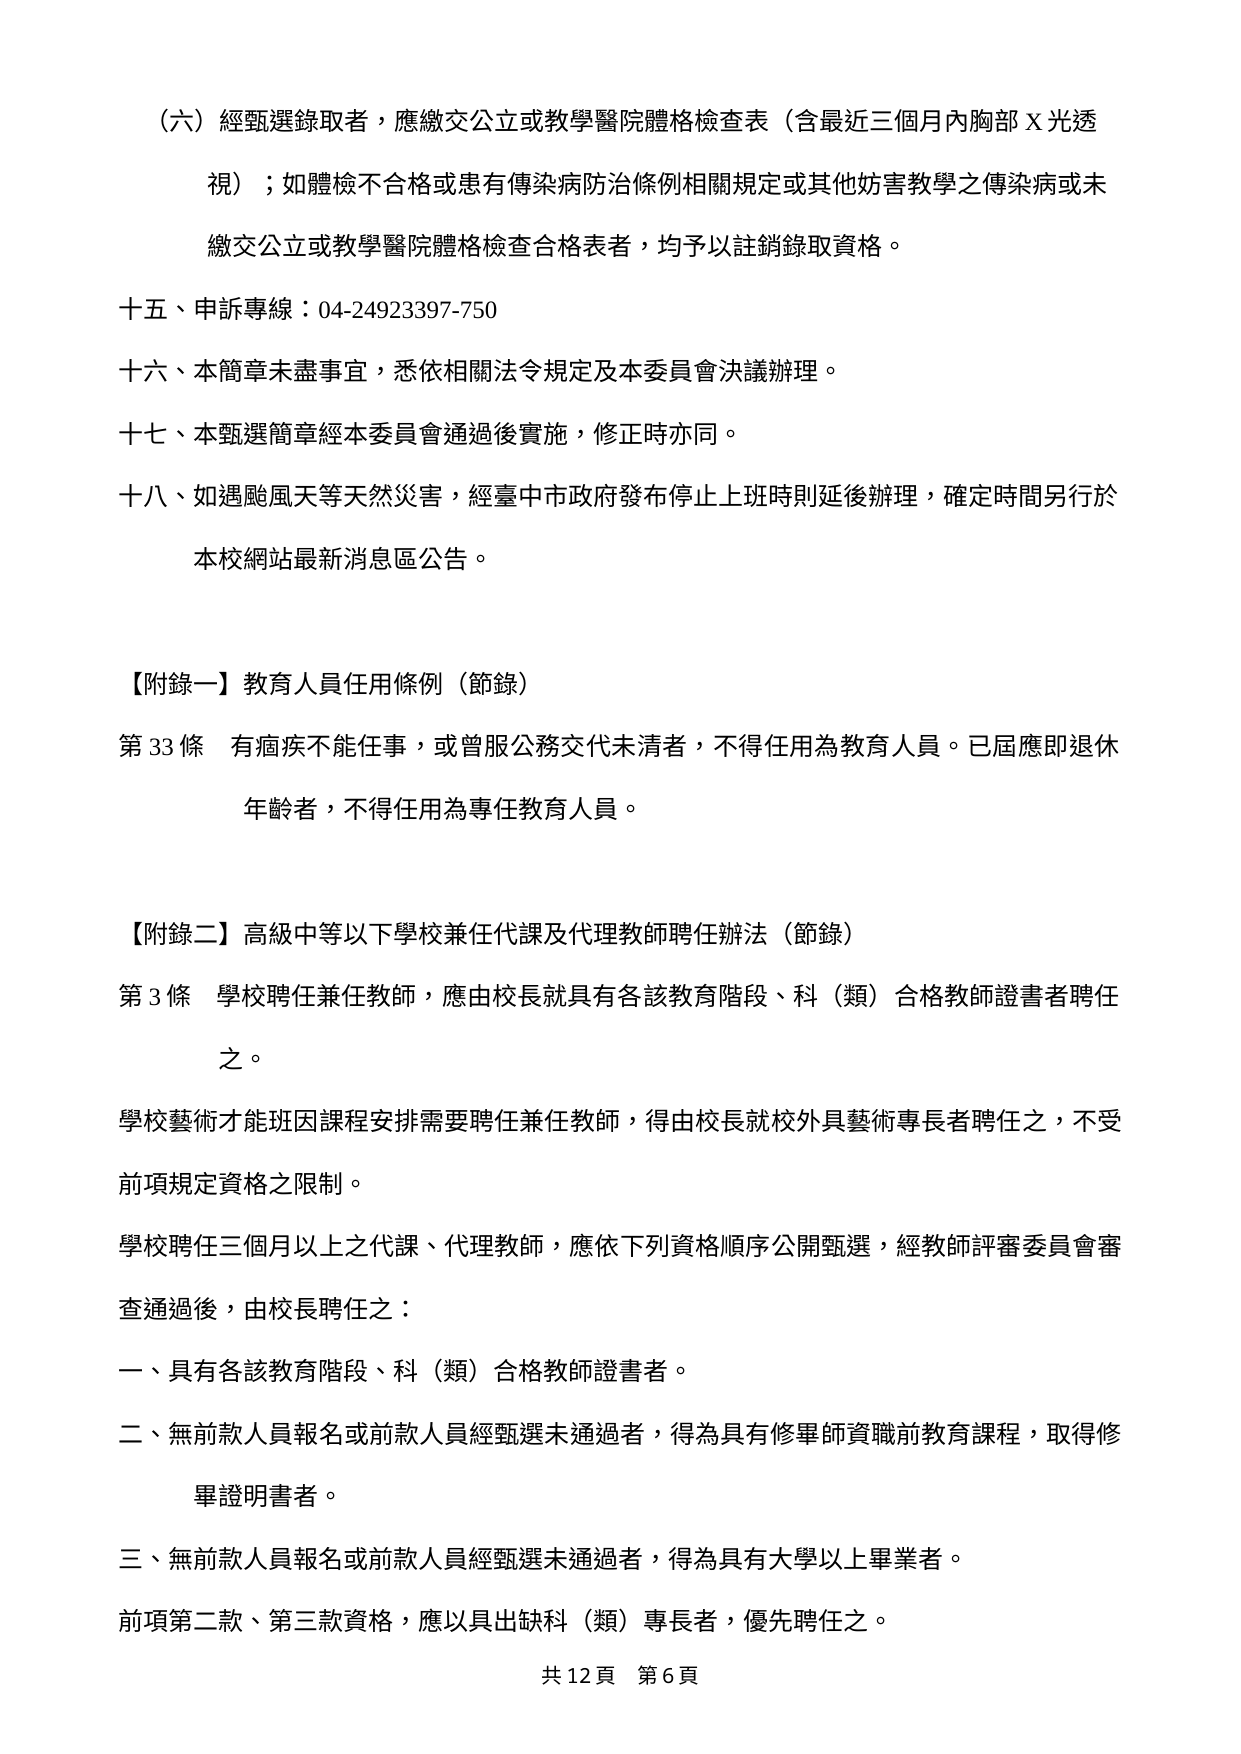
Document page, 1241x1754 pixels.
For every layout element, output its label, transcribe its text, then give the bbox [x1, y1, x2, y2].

text 學校聘任三個月以上之代課、代理教師，應依下列資格順序公開甄選，經教師評審委員會審查通過後，由校長聘任之： [118, 1203, 1122, 1328]
text 十六、本簡章未盡事宜，悉依相關法令規定及本委員會決議辦理。 [118, 328, 1122, 391]
text 十八、如遇颱風天等天然災害，經臺中市政府發布停止上班時則延後辦理，確定時間另行於本校網站最新消息區公告。 [118, 453, 1122, 578]
text 一、具有各該教育階段、科（類）合格教師證書者。 [118, 1328, 1122, 1391]
text 【附錄二】高級中等以下學校兼任代課及代理教師聘任辦法（節錄） [118, 891, 1122, 953]
text 學校藝術才能班因課程安排需要聘任兼任教師，得由校長就校外具藝術專長者聘任之，不受前項規定資格之限制。 [118, 1078, 1122, 1203]
text 十五、申訴專線：04-24923397-750 [118, 266, 1122, 328]
text 第3條 學校聘任兼任教師，應由校長就具有各該教育階段、科（類）合格教師證書者聘任之。 [118, 953, 1122, 1078]
text 【附錄一】教育人員任用條例（節錄） [118, 641, 1122, 703]
text 十七、本甄選簡章經本委員會通過後實施，修正時亦同。 [118, 391, 1122, 453]
text 第33條 有痼疾不能任事，或曾服公務交代未清者，不得任用為教育人員。已屆應即退休年齡者，不得任用為專任教育人員。 [118, 703, 1122, 828]
text 二、無前款人員報名或前款人員經甄選未通過者，得為具有修畢師資職前教育課程，取得修畢證明書者。 [118, 1391, 1122, 1516]
text （六）經甄選錄取者，應繳交公立或教學醫院體格檢查表（含最近三個月內胸部X光透視）；如體檢不合格或患有傳染病防治條例相關規定或其他妨害教學之傳染病或未繳交公立或教學醫院體格檢查合格表者，均予以註銷錄取資格。 [144, 78, 1122, 266]
text 三、無前款人員報名或前款人員經甄選未通過者，得為具有大學以上畢業者。 [118, 1516, 1122, 1578]
text 前項第二款、第三款資格，應以具出缺科（類）專長者，優先聘任之。 [118, 1578, 1122, 1641]
